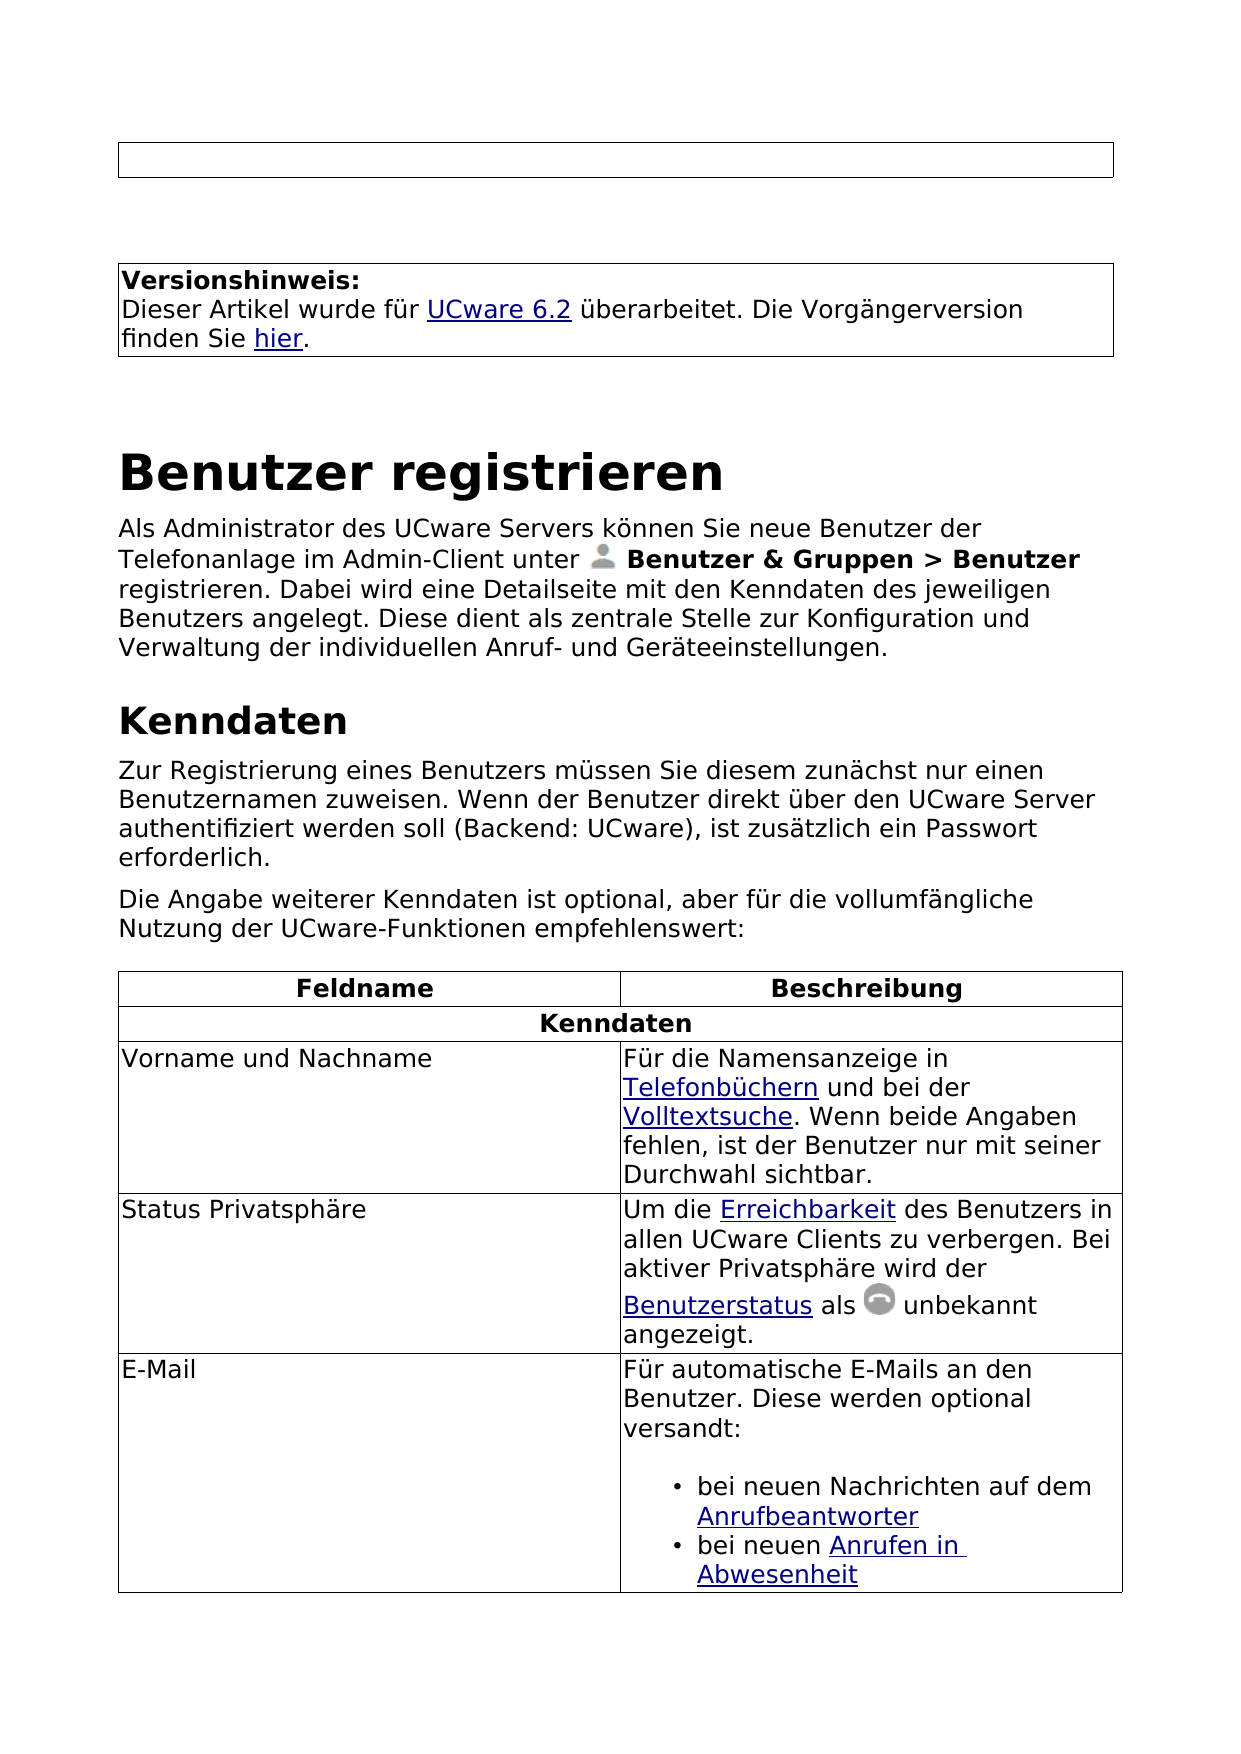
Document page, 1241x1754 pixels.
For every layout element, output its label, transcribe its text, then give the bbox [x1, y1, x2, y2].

text Zur Registrierung eines Benutzers müssen Sie diesem zunächst nur einen Benutzernamen zuweisen. Wenn der Benutzer direkt über den UCware Server authentifiziert werden soll (Backend: UCware), ist zusätzlich ein Passwort erforderlich. [118, 756, 1122, 873]
subtitle Benutzer registrieren [118, 444, 1122, 502]
subtitle Kenndaten [118, 700, 1122, 743]
table_cell Für automatische E-Mails an den Benutzer. Diese werden optional versandt: bei neuen Nachrichten auf dem Anrufbeantworter bei neuen Anrufen in Abwesenheit bei Zuweisung oder Änderung des Client-Passworts (dieser Artikel) [621, 1354, 1122, 1592]
table_header Feldname [119, 972, 620, 1006]
table_cell Für die Namensanzeige in Telefonbüchern und bei der Volltextsuche. Wenn beide Angaben fehlen, ist der Benutzer nur mit seiner Durchwahl sichtbar. [621, 1042, 1122, 1193]
table_cell Vorname und Nachname [119, 1042, 620, 1193]
text Als Administrator des UCware Servers können Sie neue Benutzer der Telefonanlage im Admin-Client unterBenutzer & Gruppen > Benutzer registrieren. Dabei wird eine Detailseite mit den Kenndaten des jeweiligen Benutzers angelegt. Diese dient als zentrale Stelle zur Konfiguration und Verwaltung der individuellen Anruf- und Geräteeinstellungen. [118, 515, 1122, 662]
picture [579, 543, 627, 569]
table_cell E-Mail [119, 1354, 620, 1592]
table_cell Status Privatsphäre [119, 1194, 620, 1352]
table_header Beschreibung [621, 972, 1122, 1006]
table_header [119, 143, 1113, 177]
table_cell Um die Erreichbarkeit des Benutzers in allen UCware Clients zu verbergen. Bei aktiver Privatsphäre wird der Benutzerstatus als unbekannt angezeigt. [621, 1194, 1122, 1352]
text Die Angabe weiterer Kenndaten ist optional, aber für die vollumfängliche Nutzung der UCware-Funktionen empfehlenswert: [118, 885, 1122, 943]
table_cell Kenndaten [119, 1007, 1122, 1041]
picture [863, 1283, 896, 1315]
table_header Versionshinweis: Dieser Artikel wurde für UCware 6.2 überarbeitet. Die Vorgängerversion finden Sie hier. [119, 264, 1113, 356]
